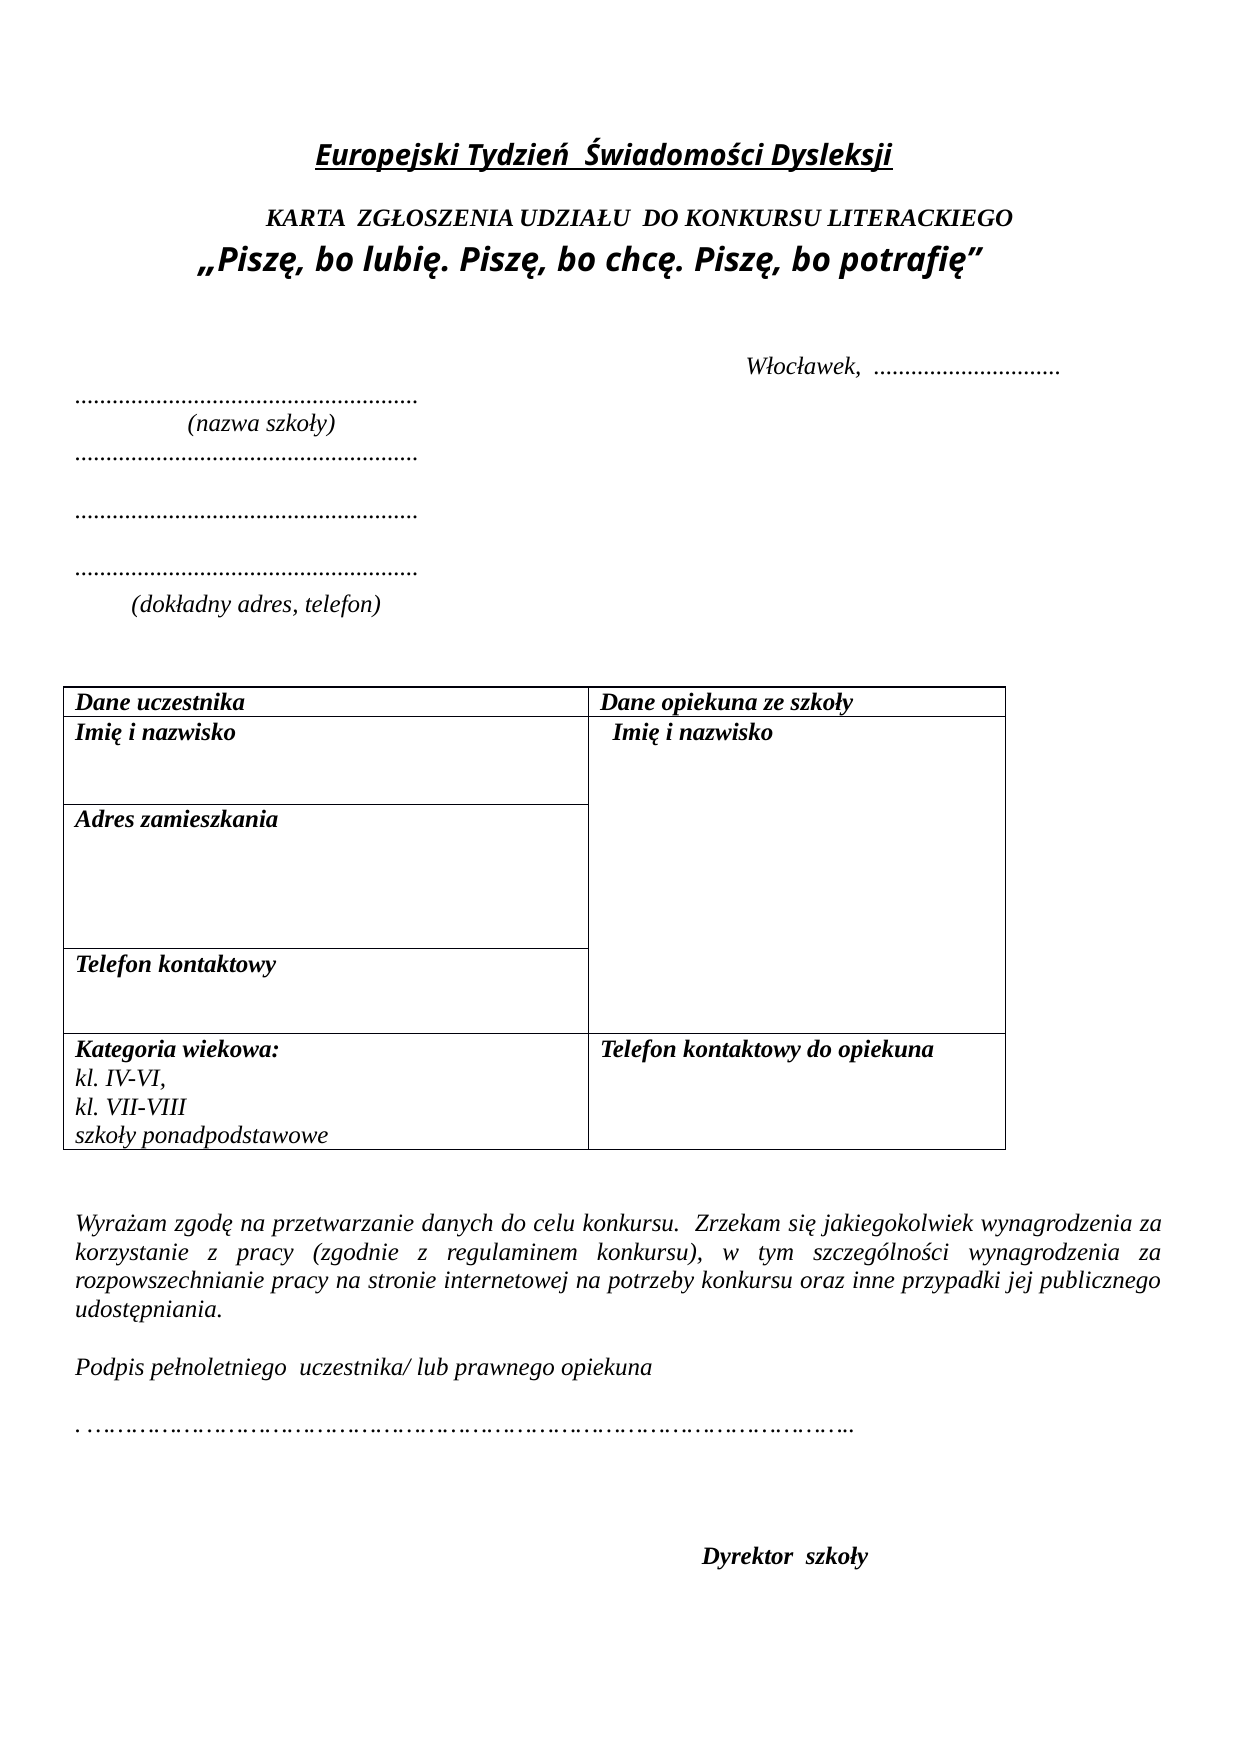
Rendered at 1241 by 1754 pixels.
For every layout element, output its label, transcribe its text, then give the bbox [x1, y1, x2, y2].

text Włocławek, .............................. [75, 351, 1165, 380]
text Dyrektor szkoły [75, 1534, 1165, 1572]
text Wyrażam zgodę na przetwarzanie danych do celu konkursu. Zrzekam się jakiegokolwiek wynagrodzenia za korzystanie z pracy (zgodnie z regulaminem konkursu), w tym szczególności wynagrodzenia za rozpowszechnianie pracy na stronie internetowej na potrzeby konkursu oraz inne przypadki jej publicznego udostępniania. [75, 1208, 1165, 1323]
text (nazwa szkoły) [75, 408, 1165, 437]
text . ………………………………………………………………………………………….. [75, 1409, 1165, 1438]
text Europejski Tydzień Świadomości Dysleksji [75, 134, 1136, 174]
text „Piszę, bo lubię. Piszę, bo chcę. Piszę, bo potrafię” [152, 232, 1195, 283]
text ....................................................... [75, 380, 1165, 408]
text ....................................................... [75, 437, 1165, 466]
table_cell Adres zamieszkania [64, 805, 588, 948]
text (dokładny adres, telefon) [75, 581, 1165, 619]
table_cell Imię i nazwisko [64, 717, 588, 803]
table_cell Imię i nazwisko [589, 717, 1005, 1033]
table_cell Telefon kontaktowy [64, 949, 588, 1033]
table_header Dane uczestnika [64, 688, 588, 716]
table_header Dane opiekuna ze szkoły [589, 688, 1005, 716]
text KARTA ZGŁOSZENIA UDZIAŁU DO KONKURSU LITERACKIEGO [75, 203, 1195, 232]
text ....................................................... [75, 495, 1165, 523]
table_cell Telefon kontaktowy do opiekuna [589, 1034, 1005, 1149]
text Podpis pełnoletniego uczestnika/ lub prawnego opiekuna [75, 1352, 1165, 1380]
table_cell Kategoria wiekowa: kl. IV-VI, kl. VII-VIII szkoły ponadpodstawowe [64, 1034, 588, 1149]
text ....................................................... [75, 552, 1165, 581]
